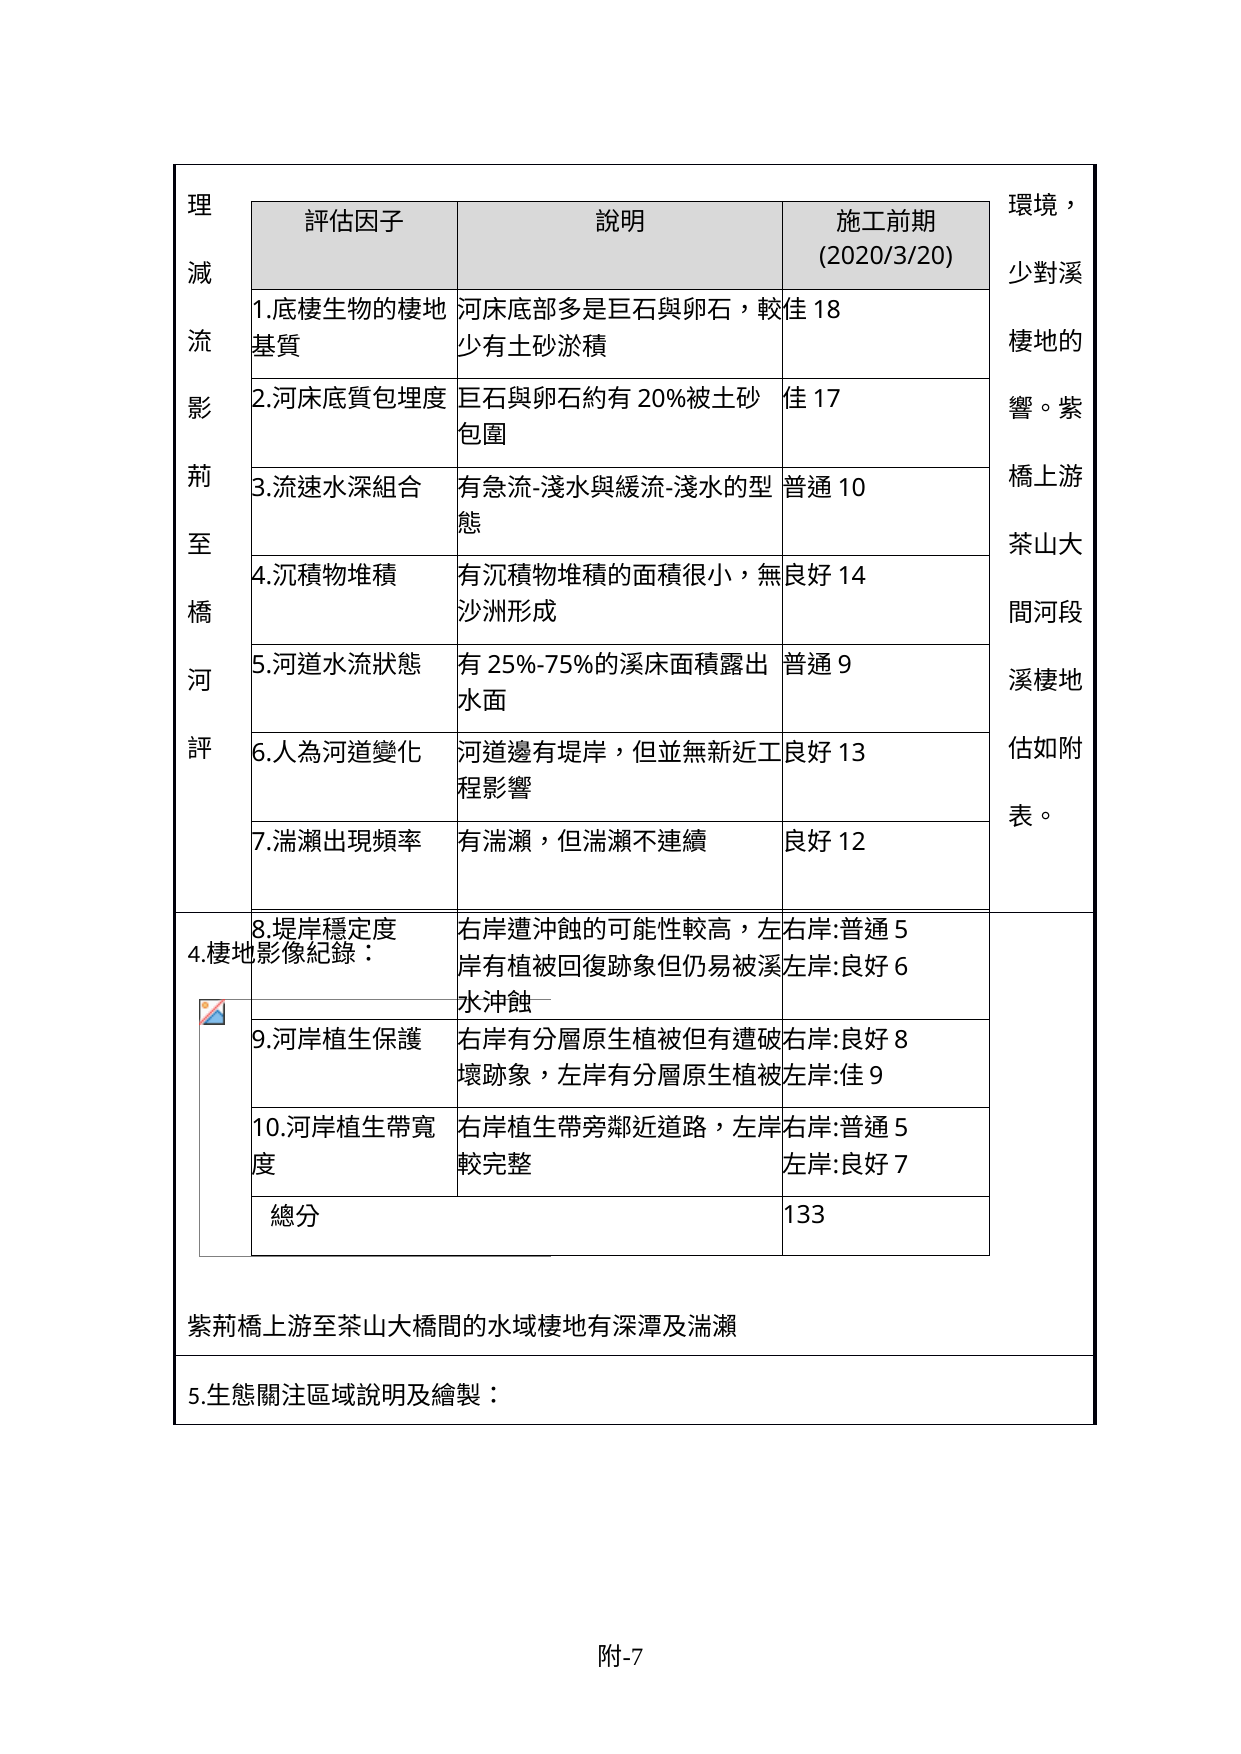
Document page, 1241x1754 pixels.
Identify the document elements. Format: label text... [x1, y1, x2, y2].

table_cell 133 [783, 1197, 989, 1255]
table_cell 有湍瀨，但湍瀨不連續 [458, 822, 782, 909]
table_cell 5.生態關注區域說明及繪製： [176, 1356, 1093, 1423]
table_cell 4.棲地影像紀錄： 紫荊橋上游至茶山大橋間的水域棲地有深潭及湍瀨 [176, 913, 1093, 1354]
table_cell 右岸:普通5 左岸:良好6 [783, 910, 989, 1018]
table_cell 有沉積物堆積的面積很小，無沙洲形成 [458, 556, 782, 643]
table_cell 良好12 [783, 822, 989, 909]
table_cell 右岸有分層原生植被但有遭破壞跡象，左岸有分層原生植被 [458, 1020, 782, 1107]
table_cell 右岸:普通5 左岸:良好7 [783, 1108, 989, 1196]
table_cell 6.人為河道變化 [252, 733, 457, 821]
table_cell 7.湍瀨出現頻率 [252, 822, 457, 909]
table_cell 佳18 [783, 290, 989, 378]
table_cell 10.河岸植生帶寬度 [252, 1108, 457, 1196]
table_cell 1.底棲生物的棲地基質 [252, 290, 457, 378]
table_cell 佳17 [783, 379, 989, 466]
table_cell 右岸:良好8 左岸:佳9 [783, 1020, 989, 1107]
table_header 說明 [458, 202, 782, 289]
table_cell 巨石與卵石約有20%被土砂 包圍 [458, 379, 782, 466]
table_cell 9.河岸植生保護 [252, 1020, 457, 1107]
table_cell 右岸遭沖蝕的可能性較高，左岸有植被回復跡象但仍易被溪水沖蝕 [458, 910, 782, 1018]
table_cell 5.河道水流狀態 [252, 645, 457, 732]
table_cell 有急流-淺水與緩流-淺水的型態 [458, 468, 782, 555]
table_cell 3.流速水深組合 [252, 468, 457, 555]
table_cell 有25%-75%的溪床面積露出水面 [458, 645, 782, 732]
table_cell 良好13 [783, 733, 989, 821]
table_cell 普通9 [783, 645, 989, 732]
table_cell 總分 [252, 1197, 782, 1255]
table_cell 右岸植生帶旁鄰近道路，左岸較完整 [458, 1108, 782, 1196]
table_cell 普通10 [783, 468, 989, 555]
table_cell 理環境，減少對溪流棲地的影響。紫荊橋上游至茶山大橋間河段河溪棲地評估如附表。 [176, 165, 1093, 912]
table_cell 河道邊有堤岸，但並無新近工程影響 [458, 733, 782, 821]
table_cell 8.堤岸穩定度 [252, 910, 457, 1018]
table_cell 2.河床底質包埋度 [252, 379, 457, 466]
table_header 評估因子 [252, 202, 457, 289]
table_cell 良好14 [783, 556, 989, 643]
table_header 施工前期 (2020/3/20) [783, 202, 989, 289]
table_cell 4.沉積物堆積 [252, 556, 457, 643]
table_cell 河床底部多是巨石與卵石，較少有土砂淤積 [458, 290, 782, 378]
